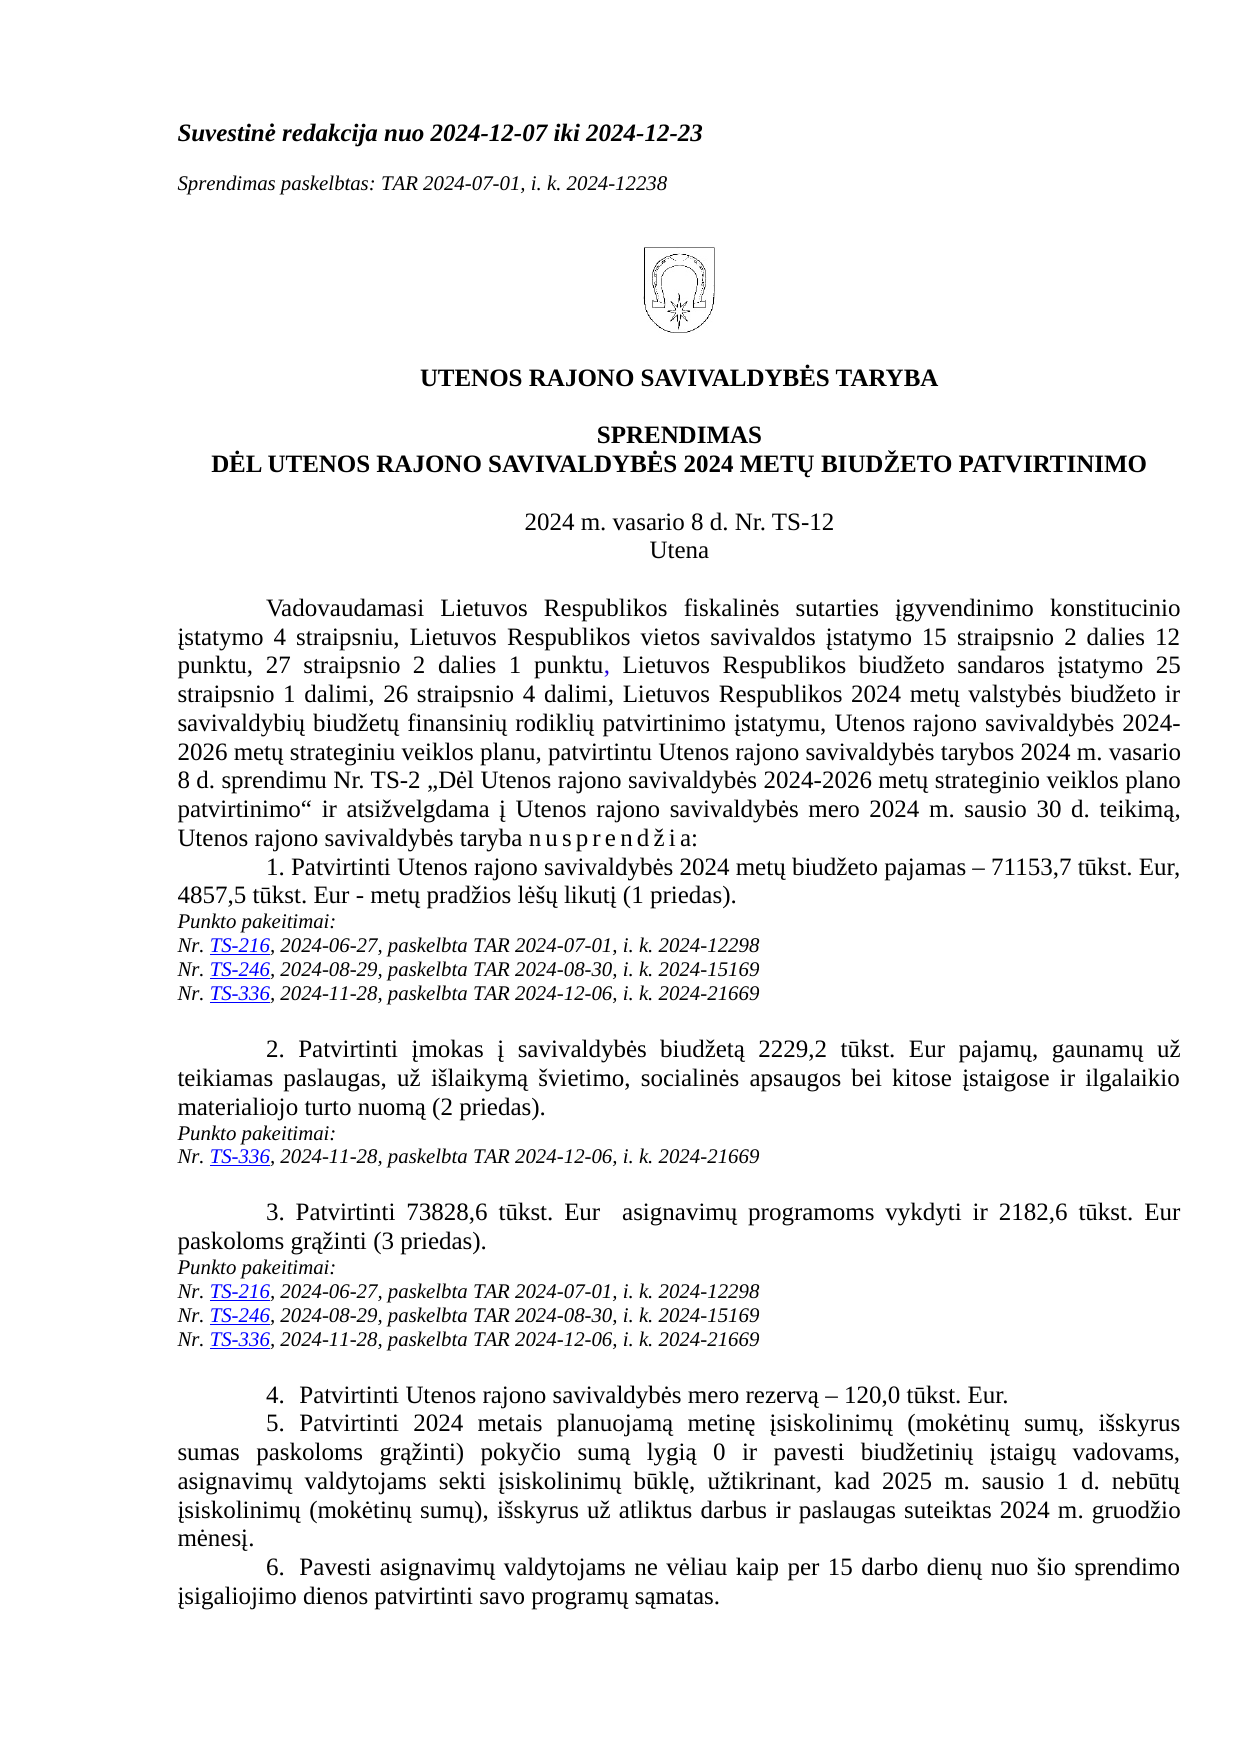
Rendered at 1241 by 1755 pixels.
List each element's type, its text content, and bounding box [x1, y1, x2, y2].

text Vadovaudamasi Lietuvos Respublikos fiskalinės sutarties įgyvendinimo konstitucinio įstatymo 4 straipsniu, Lietuvos Respublikos vietos savivaldos įstatymo 15 straipsnio 2 dalies 12 punktu, 27 straipsnio 2 dalies 1 punktu, Lietuvos Respublikos biudžeto sandaros įstatymo 25 straipsnio 1 dalimi, 26 straipsnio 4 dalimi, Lietuvos Respublikos 2024 metų valstybės biudžeto ir savivaldybių biudžetų finansinių rodiklių patvirtinimo įstatymu, Utenos rajono savivaldybės 2024-2026 metų strateginiu veiklos planu, patvirtintu Utenos rajono savivaldybės tarybos 2024 m. vasario 8 d. sprendimu Nr. TS-2 „Dėl Utenos rajono savivaldybės 2024-2026 metų strateginio veiklos plano patvirtinimo“ ir atsižvelgdama į Utenos rajono savivaldybės mero 2024 m. sausio 30 d. teikimą, Utenos rajono savivaldybės taryba nusprendžia: [177, 593, 1181, 852]
text Nr. TS-216, 2024-06-27, paskelbta TAR 2024-07-01, i. k. 2024-12298 [177, 933, 1181, 957]
text 6. Pavesti asignavimų valdytojams ne vėliau kaip per 15 darbo dienų nuo šio sprendimo įsigaliojimo dienos patvirtinti savo programų sąmatas. [177, 1552, 1181, 1610]
text 4. Patvirtinti Utenos rajono savivaldybės mero rezervą – 120,0 tūkst. Eur. [177, 1380, 1181, 1408]
text 5. Patvirtinti 2024 metais planuojamą metinę įsiskolinimų (mokėtinų sumų, išskyrus sumas paskoloms grąžinti) pokyčio sumą lygią 0 ir pavesti biudžetinių įstaigų vadovams, asignavimų valdytojams sekti įsiskolinimų būklę, užtikrinant, kad 2025 m. sausio 1 d. nebūtų įsiskolinimų (mokėtinų sumų), išskyrus už atliktus darbus ir paslaugas suteiktas 2024 m. gruodžio mėnesį. [177, 1408, 1181, 1552]
text Nr. TS-336, 2024-11-28, paskelbta TAR 2024-12-06, i. k. 2024-21669 [177, 1327, 1181, 1351]
text Nr. TS-216, 2024-06-27, paskelbta TAR 2024-07-01, i. k. 2024-12298 [177, 1279, 1181, 1303]
text Nr. TS-246, 2024-08-29, paskelbta TAR 2024-08-30, i. k. 2024-15169 [177, 1303, 1181, 1327]
text Punkto pakeitimai: [177, 909, 1181, 933]
text Nr. TS-336, 2024-11-28, paskelbta TAR 2024-12-06, i. k. 2024-21669 [177, 1144, 1181, 1168]
text SPRENDIMAS [177, 420, 1181, 449]
text Punkto pakeitimai: [177, 1120, 1181, 1144]
text Nr. TS-336, 2024-11-28, paskelbta TAR 2024-12-06, i. k. 2024-21669 [177, 981, 1181, 1005]
text 3. Patvirtinti 73828,6 tūkst. Eur asignavimų programoms vykdyti ir 2182,6 tūkst. Eur paskoloms grąžinti (3 priedas). [177, 1197, 1181, 1255]
text Nr. TS-246, 2024-08-29, paskelbta TAR 2024-08-30, i. k. 2024-15169 [177, 957, 1181, 981]
text DĖL UTENOS RAJONO SAVIVALDYBĖS 2024 METŲ BIUDŽETO PATVIRTINIMO [177, 449, 1181, 478]
text Punkto pakeitimai: [177, 1255, 1181, 1279]
text 1. Patvirtinti Utenos rajono savivaldybės 2024 metų biudžeto pajamas – 71153,7 tūkst. Eur, 4857,5 tūkst. Eur - metų pradžios lėšų likutį (1 priedas). [177, 852, 1181, 909]
text Utena [177, 535, 1181, 564]
text Suvestinė redakcija nuo 2024-12-07 iki 2024-12-23 [177, 118, 1181, 147]
text 2024 m. vasario 8 d. Nr. TS-12 [177, 507, 1181, 535]
text UTENOS RAJONO SAVIVALDYBĖS TARYBA [177, 363, 1181, 392]
text 2. Patvirtinti įmokas į savivaldybės biudžetą 2229,2 tūkst. Eur pajamų, gaunamų už teikiamas paslaugas, už išlaikymą švietimo, socialinės apsaugos bei kitose įstaigose ir ilgalaikio materialiojo turto nuomą (2 priedas). [177, 1034, 1181, 1120]
text Sprendimas paskelbtas: TAR 2024-07-01, i. k. 2024-12238 [177, 171, 1181, 195]
